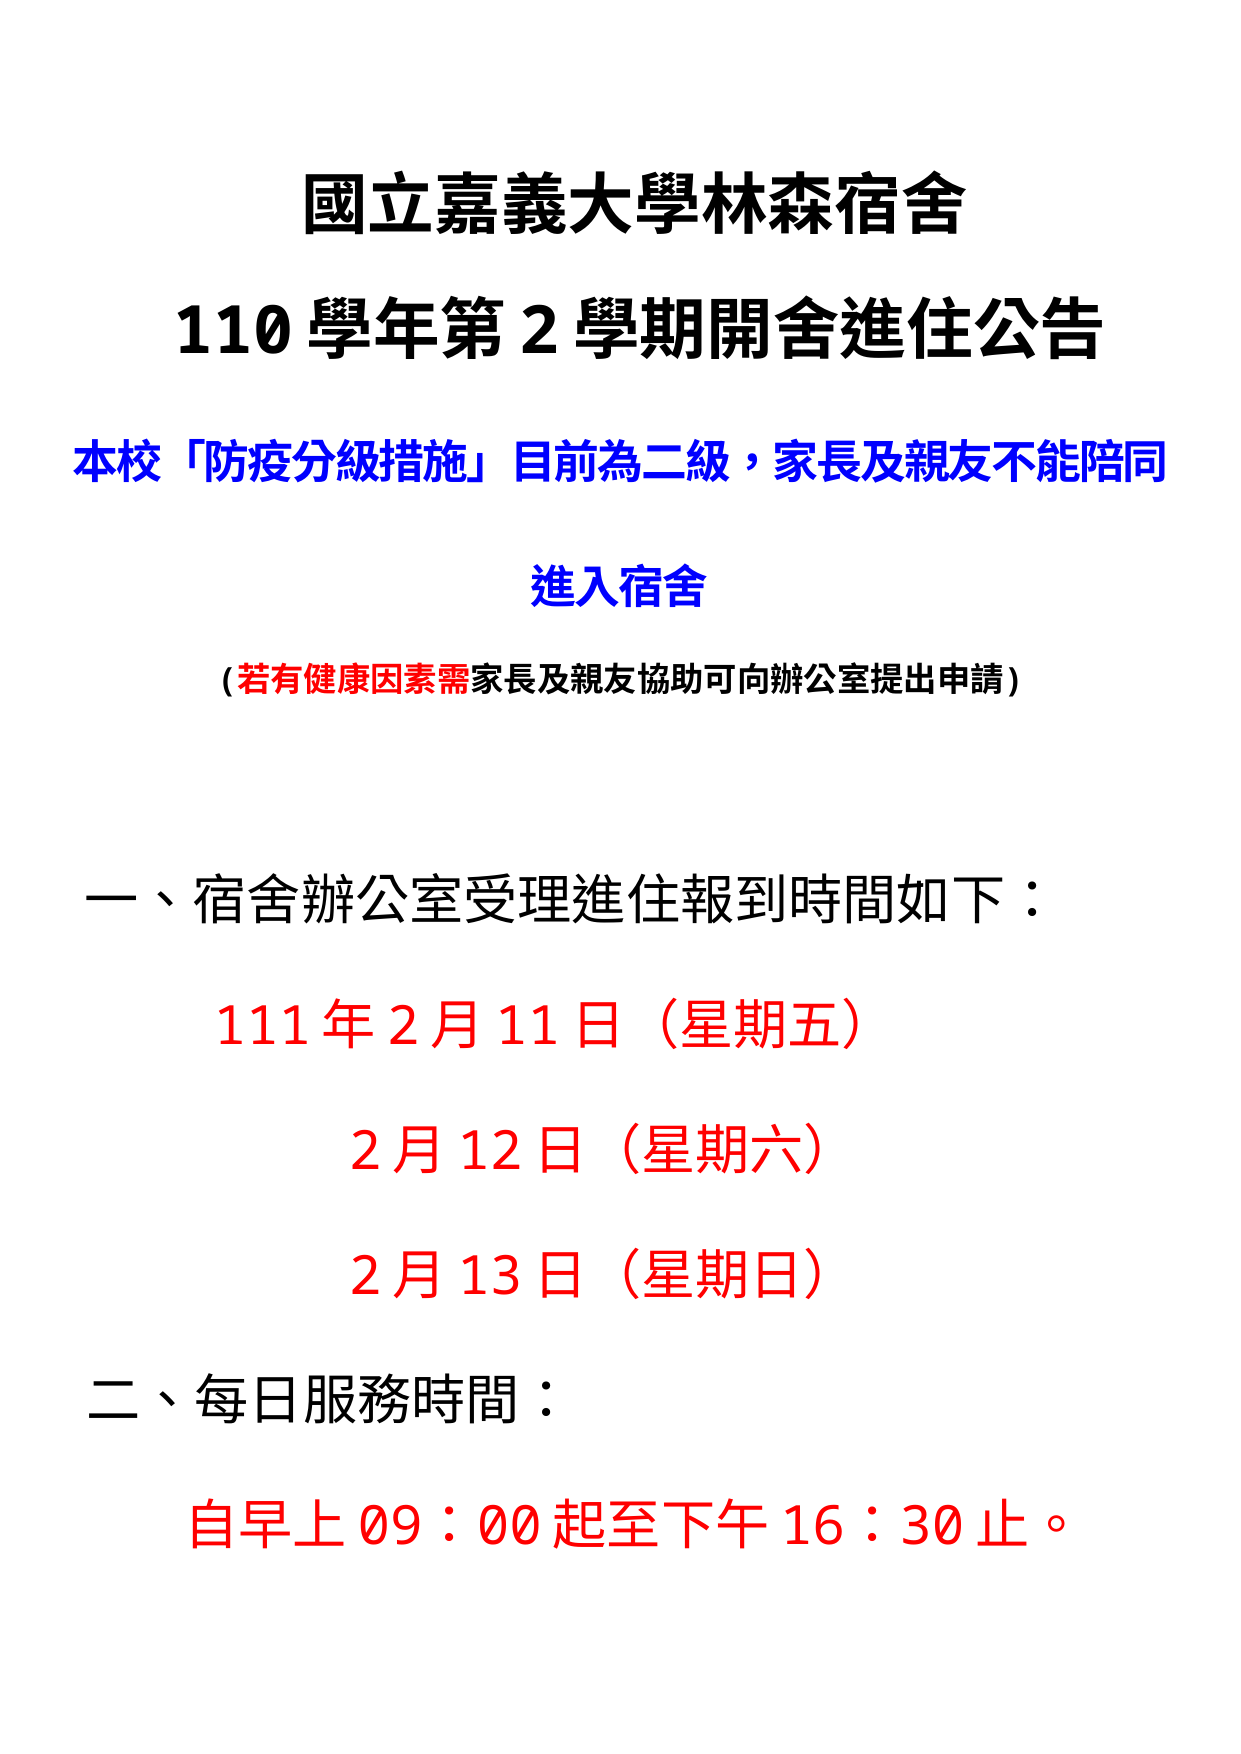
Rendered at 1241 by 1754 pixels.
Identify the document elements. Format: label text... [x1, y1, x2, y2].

text 2月13日（星期日） [159, 1198, 1181, 1323]
text 110學年第2學期開舍進住公告 [84, 252, 1106, 377]
text 二、每日服務時間： [59, 1323, 1181, 1448]
text (若有健康因素需家長及親友協助可向辦公室提出申請) [59, 635, 1181, 698]
text 111年2月11日（星期五） [159, 948, 1181, 1073]
text 一、宿舍辦公室受理進住報到時間如下： [84, 823, 1181, 948]
text 自早上09：00起至下午16：30止。 [184, 1448, 1181, 1573]
text 本校「防疫分級措施」目前為二級，家長及親友不能陪同進入宿舍 [59, 385, 1181, 635]
text 國立嘉義大學林森宿舍 [134, 127, 1162, 252]
text 2月12日（星期六） [159, 1073, 1181, 1198]
